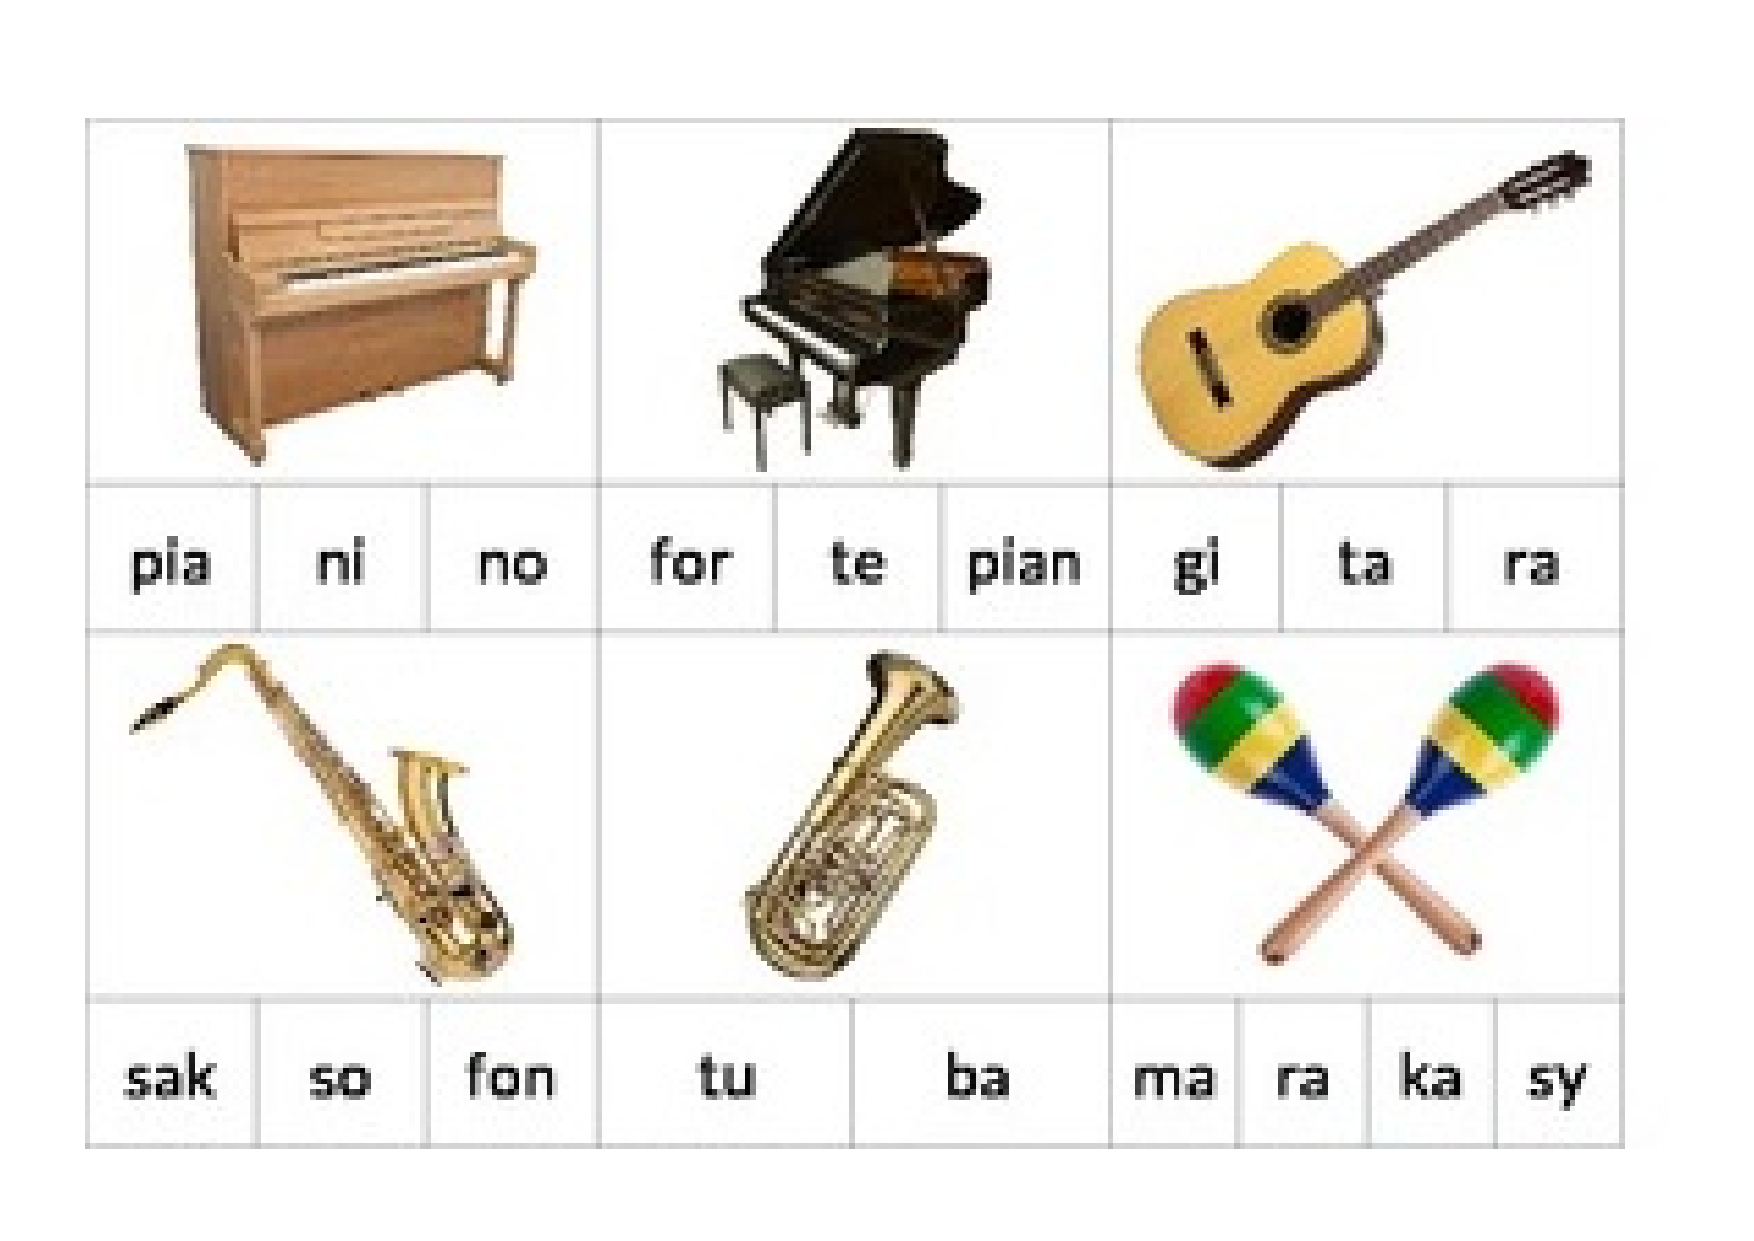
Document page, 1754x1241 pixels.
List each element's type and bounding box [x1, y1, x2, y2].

picture [85, 118, 1669, 1149]
